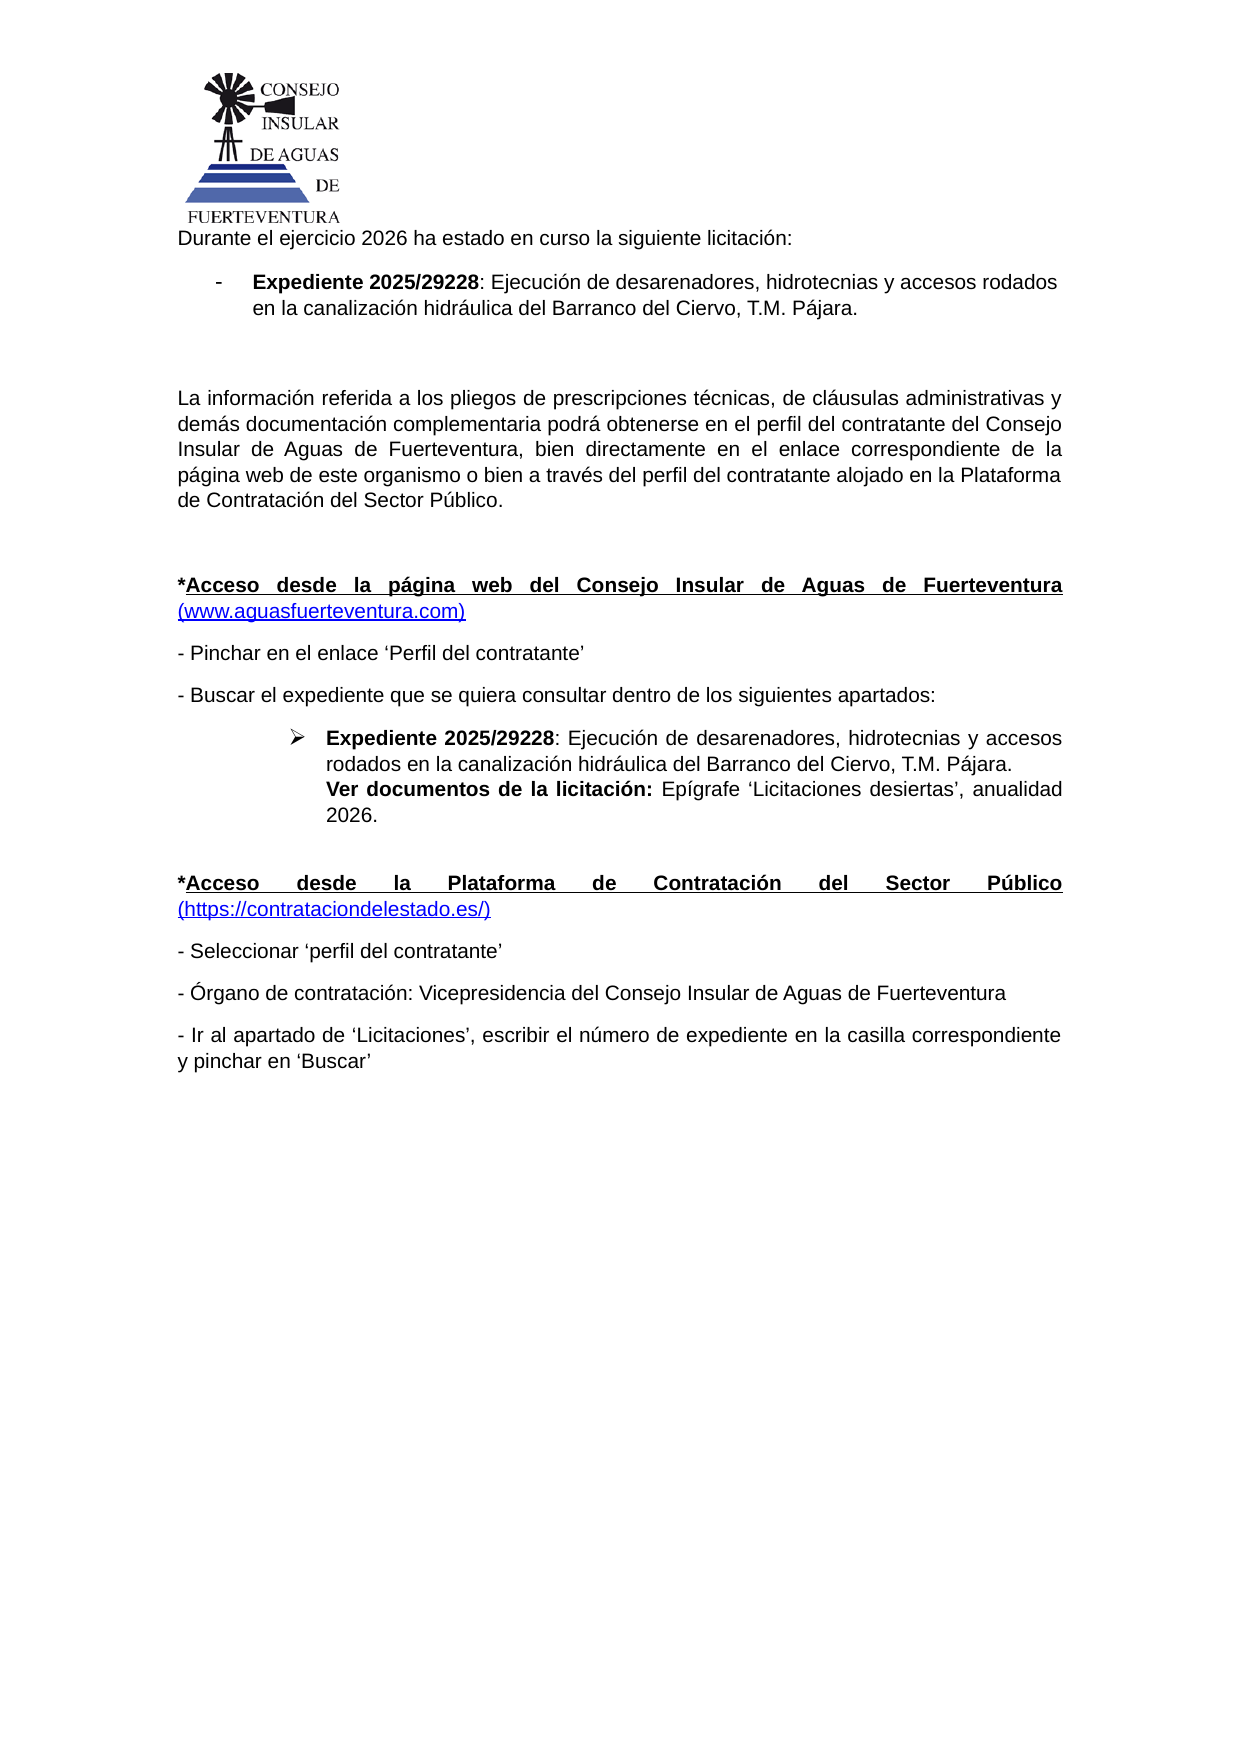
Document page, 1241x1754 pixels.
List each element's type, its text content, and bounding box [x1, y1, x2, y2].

list Expediente 2025/29228: Ejecución de desarenadores, hidrotecnias y accesos rodados en la canalización hidráulica del Barranco del Ciervo, T.M. Pájara. [288, 725, 1063, 776]
text - Pinchar en el enlace ‘Perfil del contratante’ [177, 641, 1063, 665]
text *Acceso desde la página web del Consejo Insular de Aguas de Fuerteventura (www.aguasfuerteventura.com) [177, 573, 1063, 622]
text La información referida a los pliegos de prescripciones técnicas, de cláusulas administrativas y demás documentación complementaria podrá obtenerse en el perfil del contratante del Consejo Insular de Aguas de Fuerteventura, bien directamente en el enlace correspondiente de la página web de este organismo o bien a través del perfil del contratante alojado en la Plataforma de Contratación del Sector Público. [177, 386, 1063, 512]
list Ver documentos de la licitación: Epígrafe ‘Licitaciones desiertas’, anualidad 2026. [326, 777, 1063, 827]
text *Acceso desde la Plataforma de Contratación del Sector Público (https://contrataciondelestado.es/) [177, 871, 1063, 920]
text - Órgano de contratación: Vicepresidencia del Consejo Insular de Aguas de Fuerteventura [177, 981, 1063, 1005]
text Durante el ejercicio 2026 ha estado en curso la siguiente licitación: [177, 225, 1063, 249]
text - Buscar el expediente que se quiera consultar dentro de los siguientes apartados: [177, 683, 1063, 707]
list Expediente 2025/29228: Ejecución de desarenadores, hidrotecnias y accesos rodados en la canalización hidráulica del Barranco del Ciervo, T.M. Pájara. [215, 268, 1063, 319]
text - Ir al apartado de ‘Licitaciones’, escribir el número de expediente en la casilla correspondiente y pinchar en ‘Buscar’ [177, 1023, 1063, 1073]
text - Seleccionar ‘perfil del contratante’ [177, 939, 1063, 963]
